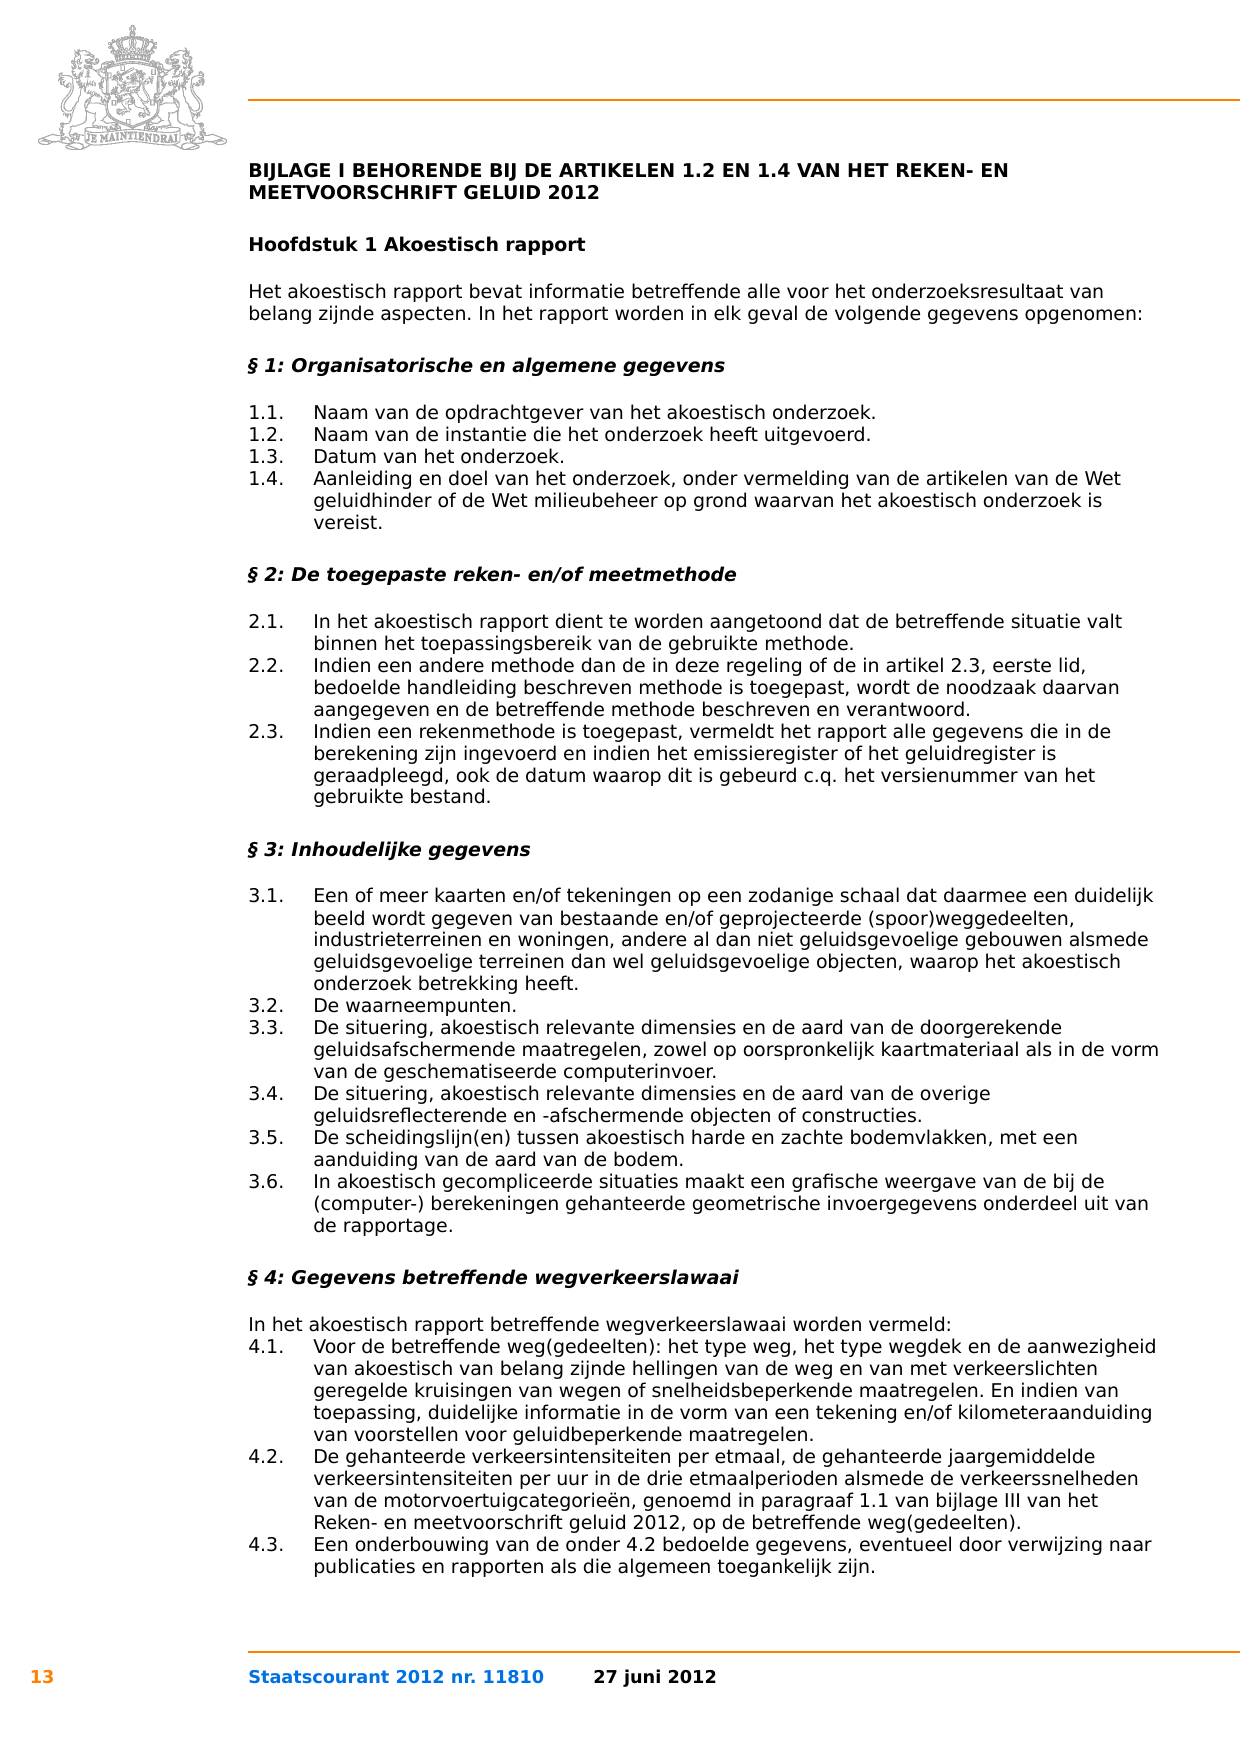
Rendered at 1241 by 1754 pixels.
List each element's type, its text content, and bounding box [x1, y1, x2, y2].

text 1.4. Aanleiding en doel van het onderzoek, onder vermelding van de artikelen van de Wet geluidhinder of de Wet milieubeheer op grond waarvan het akoestisch onderzoek is vereist. [248, 468, 1163, 534]
text 3.5. De scheidingslijn(en) tussen akoestisch harde en zachte bodemvlakken, met een aanduiding van de aard van de bodem. [248, 1127, 1163, 1171]
text 3.2. De waarneempunten. [248, 995, 1163, 1017]
text 4.2. De gehanteerde verkeersintensiteiten per etmaal, de gehanteerde jaargemiddelde verkeersintensiteiten per uur in de drie etmaalperioden alsmede de verkeerssnelheden van de motorvoertuigcategorieën, genoemd in paragraaf 1.1 van bijlage III van het Reken- en meetvoorschrift geluid 2012, op de betreffende weg(gedeelten). [248, 1446, 1163, 1534]
subtitle § 3: Inhoudelijke gegevens [248, 838, 1163, 860]
text 4.3. Een onderbouwing van de onder 4.2 bedoelde gegevens, eventueel door verwijzing naar publicaties en rapporten als die algemeen toegankelijk zijn. [248, 1534, 1163, 1578]
text 3.3. De situering, akoestisch relevante dimensies en de aard van de doorgerekende geluidsafschermende maatregelen, zowel op oorspronkelijk kaartmateriaal als in de vorm van de geschematiseerde computerinvoer. [248, 1017, 1163, 1083]
subtitle § 4: Gegevens betreffende wegverkeerslawaai [248, 1267, 1163, 1289]
text 1.3. Datum van het onderzoek. [248, 446, 1163, 468]
text 2.2. Indien een andere methode dan de in deze regeling of de in artikel 2.3, eerste lid, bedoelde handleiding beschreven methode is toegepast, wordt de noodzaak daarvan aangegeven en de betreffende methode beschreven en verantwoord. [248, 654, 1163, 721]
text In het akoestisch rapport betreffende wegverkeerslawaai worden vermeld: [248, 1314, 1163, 1336]
text 3.1. Een of meer kaarten en/of tekeningen op een zodanige schaal dat daarmee een duidelijk beeld wordt gegeven van bestaande en/of geprojecteerde (spoor)weggedeelten, industrieterreinen en woningen, andere al dan niet geluidsgevoelige gebouwen alsmede geluidsgevoelige terreinen dan wel geluidsgevoelige objecten, waarop het akoestisch onderzoek betrekking heeft. [248, 885, 1163, 995]
text 1.2. Naam van de instantie die het onderzoek heeft uitgevoerd. [248, 424, 1163, 446]
text 2.1. In het akoestisch rapport dient te worden aangetoond dat de betreffende situatie valt binnen het toepassingsbereik van de gebruikte methode. [248, 611, 1163, 654]
text 1.1. Naam van de opdrachtgever van het akoestisch onderzoek. [248, 402, 1163, 424]
text 4.1. Voor de betreffende weg(gedeelten): het type weg, het type wegdek en de aanwezigheid van akoestisch van belang zijnde hellingen van de weg en van met verkeerslichten geregelde kruisingen van wegen of snelheidsbeperkende maatregelen. En indien van toepassing, duidelijke informatie in de vorm van een tekening en/of kilometeraanduiding van voorstellen voor geluidbeperkende maatregelen. [248, 1336, 1163, 1446]
subtitle § 2: De toegepaste reken- en/of meetmethode [248, 564, 1163, 586]
subtitle BIJLAGE I BEHORENDE BIJ DE ARTIKELEN 1.2 EN 1.4 VAN HET REKEN- EN MEETVOORSCHRIFT GELUID 2012 [248, 160, 1163, 204]
subtitle § 1: Organisatorische en algemene gegevens [248, 355, 1163, 377]
text 2.3. Indien een rekenmethode is toegepast, vermeldt het rapport alle gegevens die in de berekening zijn ingevoerd en indien het emissieregister of het geluidregister is geraadpleegd, ook de datum waarop dit is gebeurd c.q. het versienummer van het gebruikte bestand. [248, 721, 1163, 808]
subtitle Hoofdstuk 1 Akoestisch rapport [248, 234, 1163, 256]
text 3.4. De situering, akoestisch relevante dimensies en de aard van de overige geluidsreflecterende en -afschermende objecten of constructies. [248, 1083, 1163, 1127]
text Het akoestisch rapport bevat informatie betreffende alle voor het onderzoeksresultaat van belang zijnde aspecten. In het rapport worden in elk geval de volgende gegevens opgenomen: [248, 281, 1163, 325]
text 3.6. In akoestisch gecompliceerde situaties maakt een grafische weergave van de bij de (computer-) berekeningen gehanteerde geometrische invoergegevens onderdeel uit van de rapportage. [248, 1171, 1163, 1237]
picture [38, 25, 227, 150]
